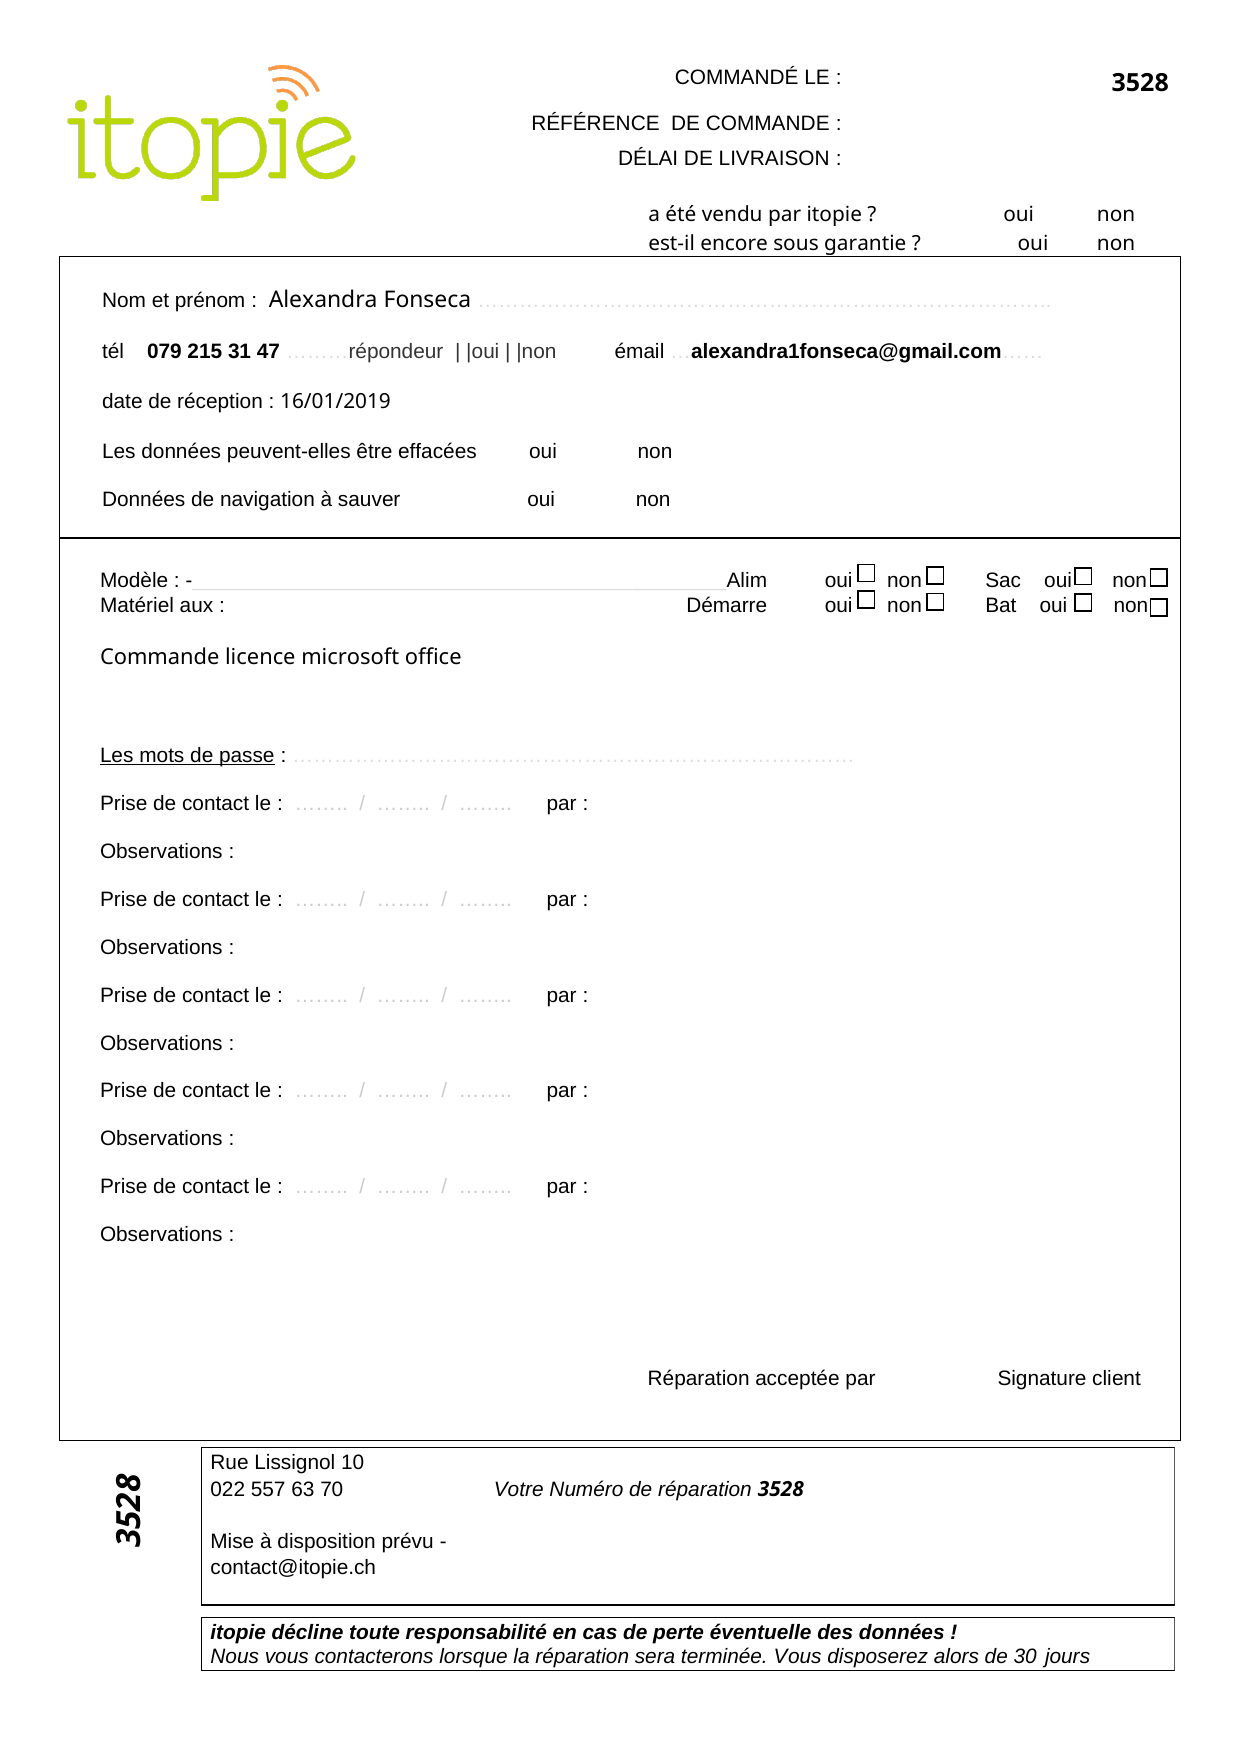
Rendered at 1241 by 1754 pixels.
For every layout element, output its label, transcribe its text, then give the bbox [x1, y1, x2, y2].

text Observations : [60, 931, 1180, 958]
text Modèle : - Alim oui non Sac oui non [879, 562, 925, 590]
text Réparation acceptée par Signature client [60, 1363, 1180, 1390]
text est-il encore sous garantie ? oui non [59, 228, 1181, 256]
text Modèle : - Alim oui non Sac oui non [60, 562, 856, 590]
text Modèle : - Alim oui non Sac oui non [948, 562, 1180, 590]
table_cell RÉFÉRENCE DE COMMANDE : [490, 105, 847, 140]
text Prise de contact le : …….. / …….. / …….. par : [60, 883, 1180, 911]
picture [67, 65, 356, 201]
text date de réception : 16/01/2019 [60, 383, 1180, 415]
table_cell DÉLAI DE LIVRAISON : [490, 140, 847, 175]
text Données de navigation à sauver oui non [60, 484, 1180, 511]
table_header Rue Lissignol 10 022 557 63 70 Votre Numéro de réparation 3528 Mise à disposition prévu - contact@itopie.ch [195, 1441, 1180, 1611]
text Nom et prénom : Alexandra Fonseca ……………………………………………………………………….. [60, 280, 1180, 314]
text Prise de contact le : …….. / …….. / …….. par : [60, 1171, 1180, 1198]
text Prise de contact le : …….. / …….. / …….. par : [60, 1075, 1180, 1102]
text Matériel aux : Démarre oui non Bat oui non [60, 590, 1180, 617]
table_header 3528 [847, 59, 1180, 104]
text Observations : [60, 836, 1180, 863]
text Les données peuvent-elles être effacées oui non [60, 436, 1180, 463]
table_header 3528 [59, 1441, 195, 1677]
text Les mots de passe : ……………………………………………………………………… [60, 740, 1180, 767]
text Commande licence microsoft office [60, 638, 1180, 671]
text a été vendu par itopie ? oui non [59, 199, 1181, 228]
text Prise de contact le : …….. / …….. / …….. par : [60, 788, 1180, 815]
text Prise de contact le : …….. / …….. / …….. par : [60, 979, 1180, 1006]
table_header COMMANDÉ LE : [490, 59, 847, 104]
text Observations : [60, 1123, 1180, 1150]
table_cell [847, 140, 1180, 175]
text Observations : [60, 1219, 1180, 1246]
table_cell [847, 105, 1180, 140]
text Observations : [60, 1027, 1180, 1054]
text tél 079 215 31 47 ………répondeur | |oui | |non émail …alexandra1fonseca@gmail.com…… [60, 335, 1180, 362]
table_cell itopie décline toute responsabilité en cas de perte éventuelle des données ! Nous vous contacterons lorsque la réparation sera terminée. Vous disposerez alors de 30 jours [195, 1611, 1180, 1677]
